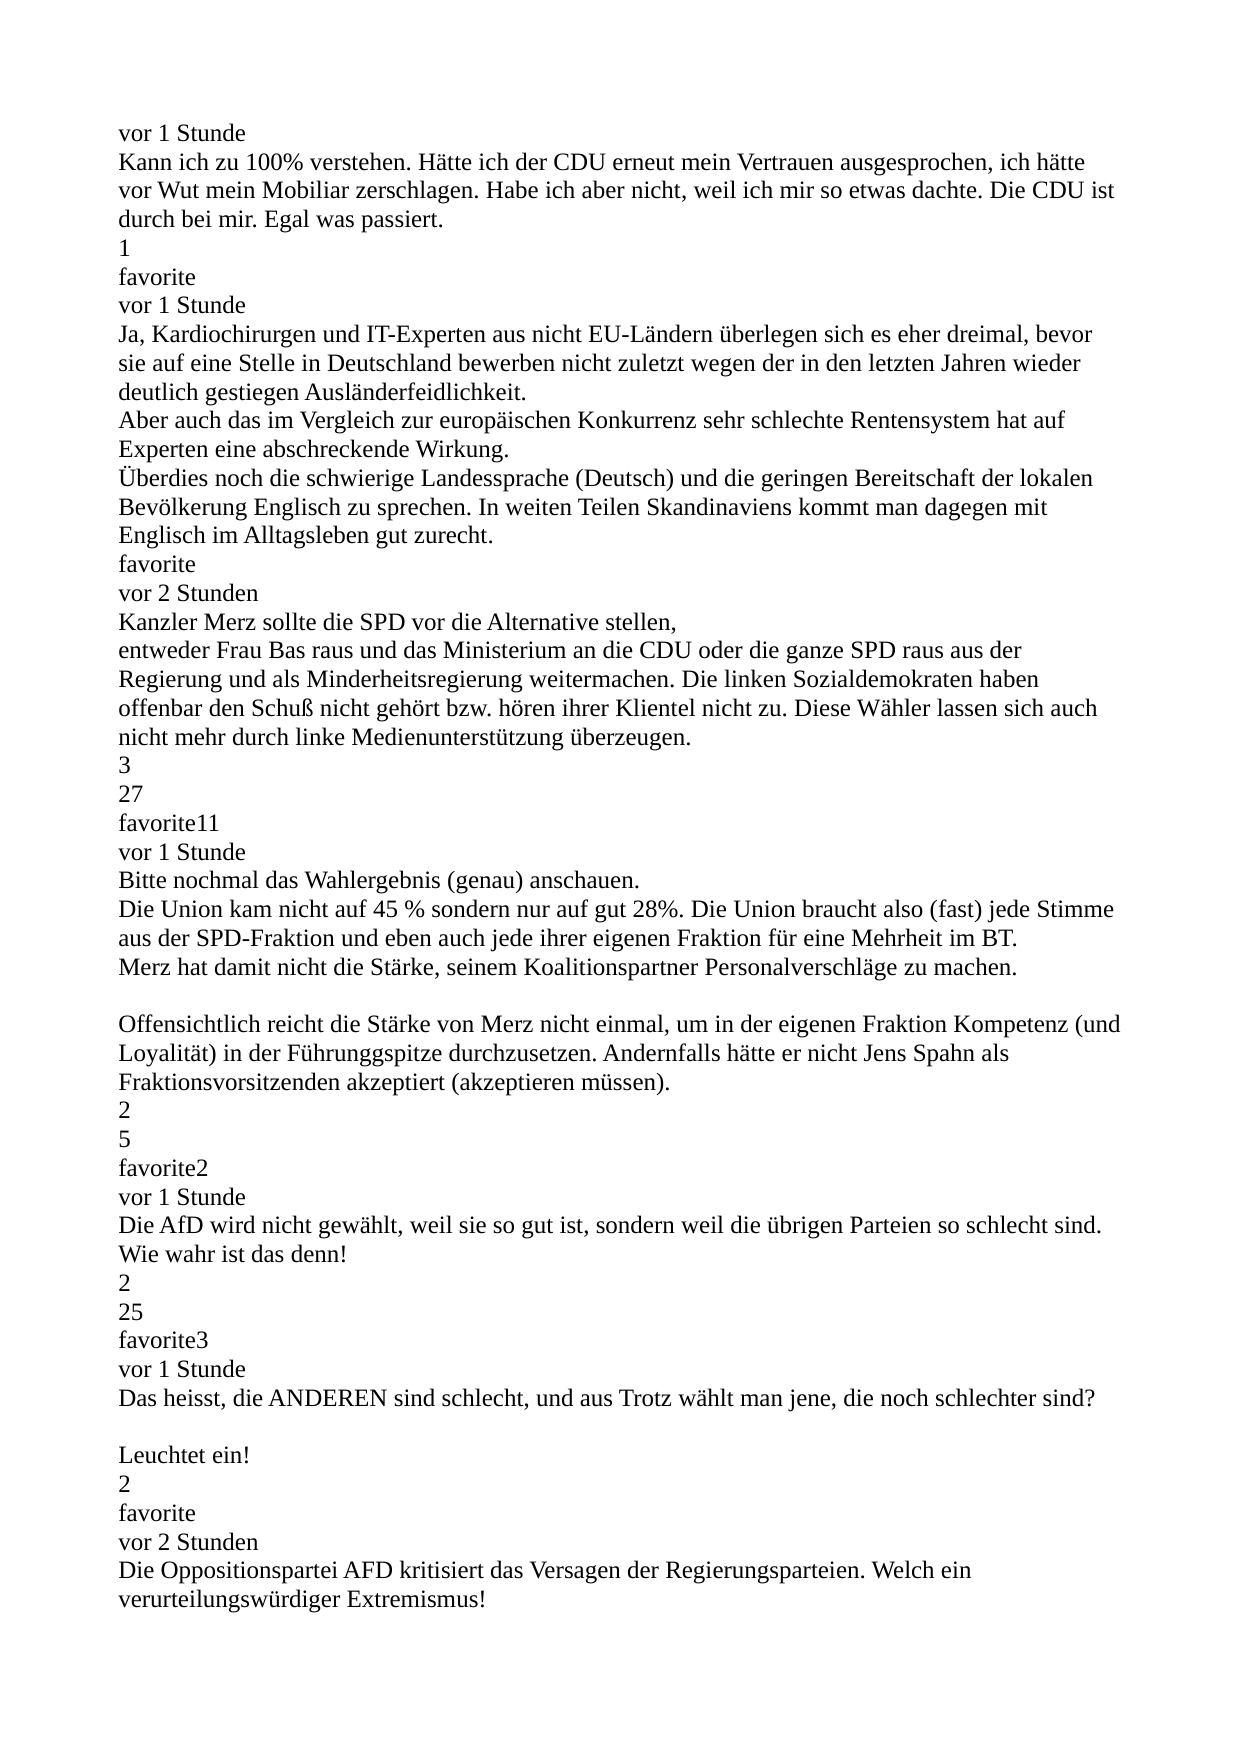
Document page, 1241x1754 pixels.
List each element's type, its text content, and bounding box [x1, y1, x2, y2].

text vor 2 Stunden [118, 1527, 1122, 1556]
text 5 [118, 1124, 1122, 1153]
text 3 [118, 751, 1122, 779]
text Kanzler Merz sollte die SPD vor die Alternative stellen, entweder Frau Bas raus und das Ministerium an die CDU oder die ganze SPD raus aus der Regierung und als Minderheitsregierung weitermachen. Die linken Sozialdemokraten haben offenbar den Schuß nicht gehört bzw. hören ihrer Klientel nicht zu. Diese Wähler lassen sich auch nicht mehr durch linke Medienunterstützung überzeugen. [118, 607, 1122, 751]
text favorite3 [118, 1326, 1122, 1354]
text Ja, Kardiochirurgen und IT-Experten aus nicht EU-Ländern überlegen sich es eher dreimal, bevor sie auf eine Stelle in Deutschland bewerben nicht zuletzt wegen der in den letzten Jahren wieder deutlich gestiegen Ausländerfeidlichkeit. Aber auch das im Vergleich zur europäischen Konkurrenz sehr schlechte Rentensystem hat auf Experten eine abschreckende Wirkung. Überdies noch die schwierige Landessprache (Deutsch) und die geringen Bereitschaft der lokalen Bevölkerung Englisch zu sprechen. In weiten Teilen Skandinaviens kommt man dagegen mit Englisch im Alltagsleben gut zurecht. [118, 319, 1122, 549]
text vor 2 Stunden [118, 578, 1122, 607]
text favorite2 [118, 1153, 1122, 1182]
text vor 1 Stunde [118, 1182, 1122, 1211]
text vor 1 Stunde [118, 1354, 1122, 1383]
text 25 [118, 1297, 1122, 1326]
text Bitte nochmal das Wahlergebnis (genau) anschauen. Die Union kam nicht auf 45 % sondern nur auf gut 28%. Die Union braucht also (fast) jede Stimme aus der SPD-Fraktion und eben auch jede ihrer eigenen Fraktion für eine Mehrheit im BT. Merz hat damit nicht die Stärke, seinem Koalitionspartner Personalverschläge zu machen. Offensichtlich reicht die Stärke von Merz nicht einmal, um in der eigenen Fraktion Kompetenz (und Loyalität) in der Führunggspitze durchzusetzen. Andernfalls hätte er nicht Jens Spahn als Fraktionsvorsitzenden akzeptiert (akzeptieren müssen). [118, 866, 1122, 1096]
text favorite11 [118, 808, 1122, 837]
text favorite [118, 1498, 1122, 1527]
text 2 [118, 1096, 1122, 1124]
text favorite [118, 262, 1122, 291]
text vor 1 Stunde [118, 291, 1122, 319]
text 1 [118, 233, 1122, 262]
text favorite [118, 549, 1122, 578]
text Die Oppositionspartei AFD kritisiert das Versagen der Regierungsparteien. Welch ein verurteilungswürdiger Extremismus! [118, 1556, 1122, 1613]
text Die AfD wird nicht gewählt, weil sie so gut ist, sondern weil die übrigen Parteien so schlecht sind. Wie wahr ist das denn! [118, 1211, 1122, 1268]
text Das heisst, die ANDEREN sind schlecht, und aus Trotz wählt man jene, die noch schlechter sind? Leuchtet ein! [118, 1383, 1122, 1469]
text 27 [118, 779, 1122, 808]
text 2 [118, 1268, 1122, 1297]
text vor 1 Stunde [118, 118, 1122, 147]
text 2 [118, 1469, 1122, 1498]
text Kann ich zu 100% verstehen. Hätte ich der CDU erneut mein Vertrauen ausgesprochen, ich hätte vor Wut mein Mobiliar zerschlagen. Habe ich aber nicht, weil ich mir so etwas dachte. Die CDU ist durch bei mir. Egal was passiert. [118, 147, 1122, 233]
text vor 1 Stunde [118, 837, 1122, 866]
